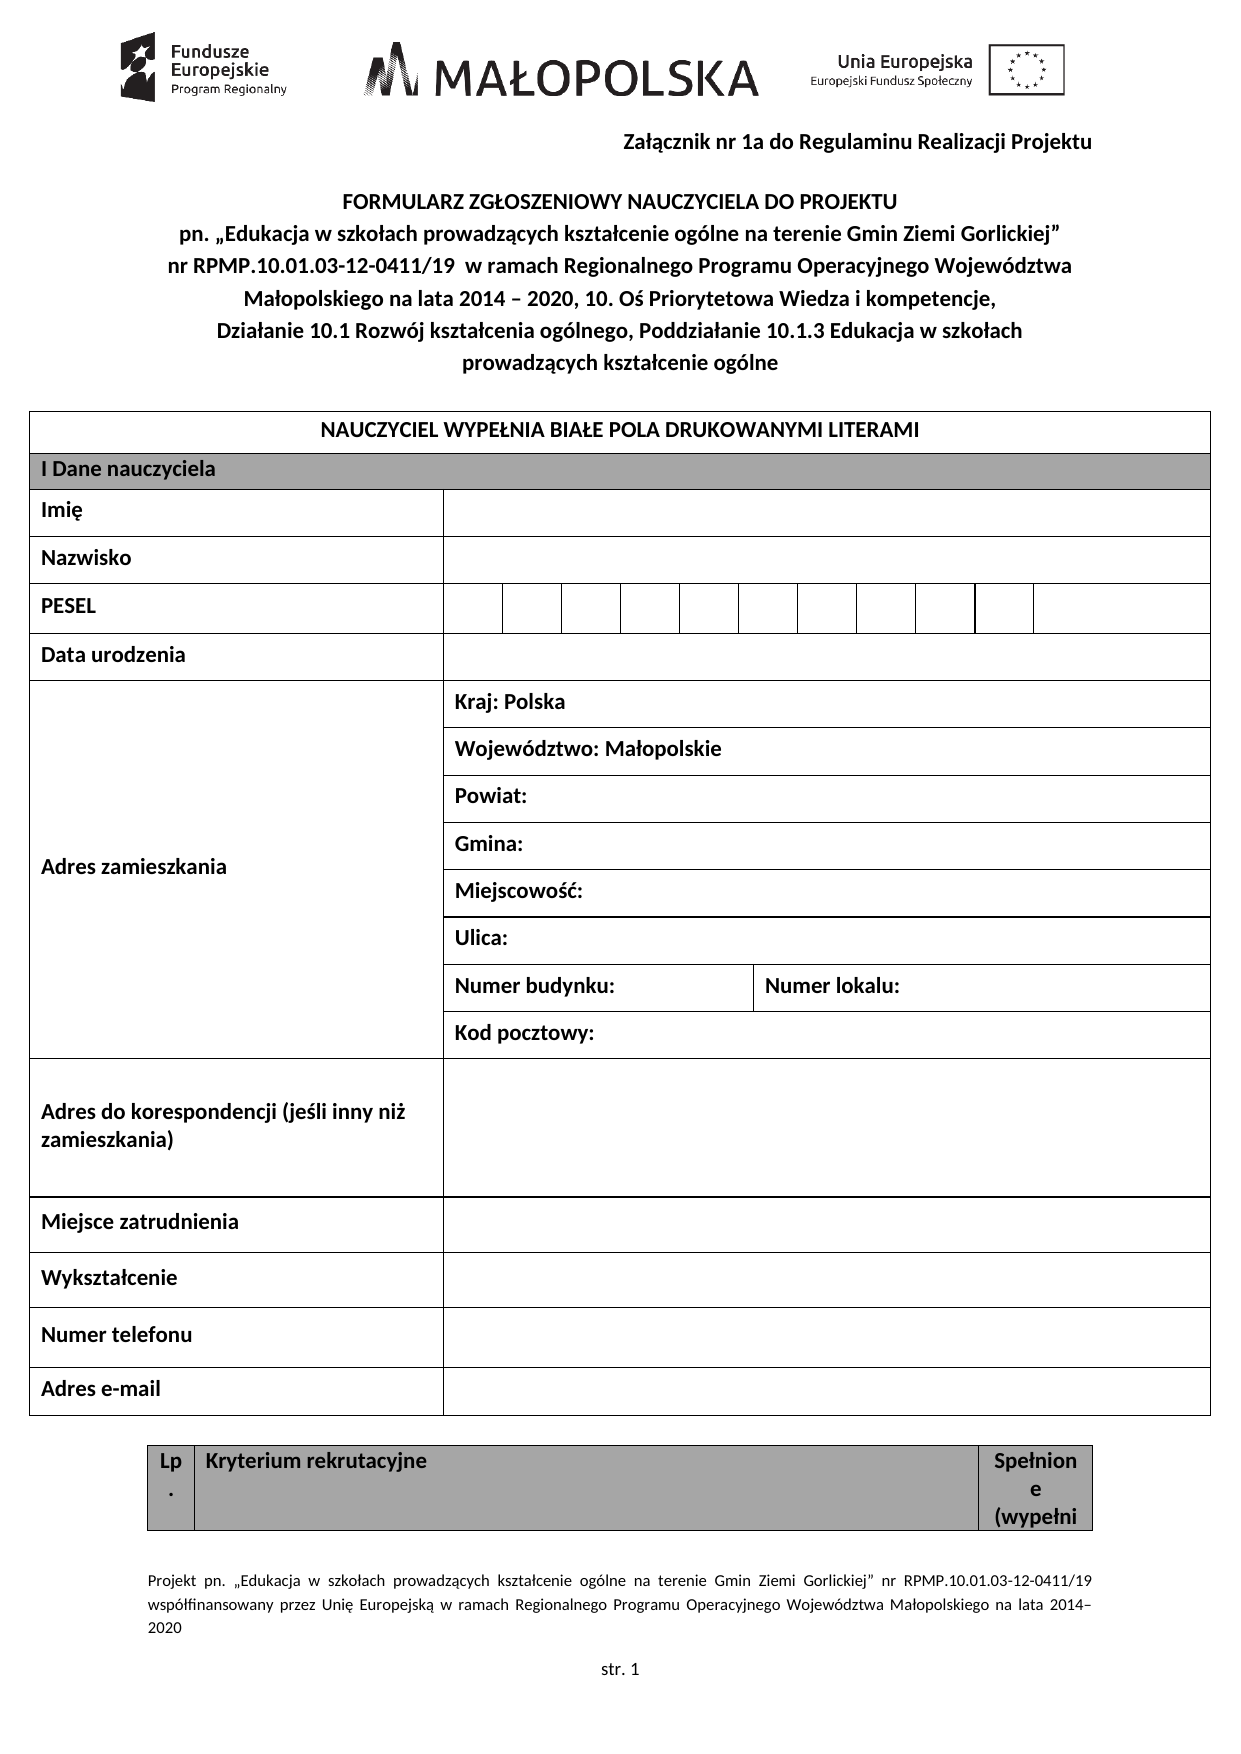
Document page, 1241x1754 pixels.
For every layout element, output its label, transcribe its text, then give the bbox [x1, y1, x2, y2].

table_cell [976, 584, 1033, 633]
table_cell I Dane nauczyciela [30, 454, 1210, 489]
table_cell Data urodzenia [30, 634, 443, 680]
table_cell Numer telefonu [30, 1308, 443, 1367]
text FORMULARZ ZGŁOSZENIOWY NAUCZYCIELA DO PROJEKTU [148, 187, 1093, 215]
table_cell [444, 1308, 1210, 1367]
table_header Kryterium rekrutacyjne [195, 1446, 978, 1530]
table_cell Kraj: Polska [444, 681, 1210, 727]
table_cell Numer lokalu: [754, 965, 1210, 1011]
table_cell [857, 584, 915, 633]
table_cell Adres do korespondencji (jeśli inny niż zamieszkania) [30, 1059, 443, 1196]
table_cell Miejsce zatrudnienia [30, 1198, 443, 1252]
table_cell [739, 584, 797, 633]
picture [120, 29, 1066, 104]
table_cell Wykształcenie [30, 1253, 443, 1307]
table_cell Powiat: [444, 776, 1210, 822]
table_cell Nazwisko [30, 537, 443, 583]
table_cell Adres zamieszkania [30, 681, 443, 1058]
table_cell Województwo: Małopolskie [444, 728, 1210, 774]
table_cell [562, 584, 620, 633]
table_header Lp. [148, 1446, 194, 1530]
table_cell Miejscowość: [444, 870, 1210, 916]
table_cell [444, 1368, 1210, 1414]
table_cell PESEL [30, 584, 443, 633]
table_cell [916, 584, 974, 633]
table_header Spełnione (wypełni [979, 1446, 1092, 1530]
table_cell [444, 1253, 1210, 1307]
text Załącznik nr 1a do Regulaminu Realizacji Projektu [148, 127, 1093, 155]
text pn. „Edukacja w szkołach prowadzących kształcenie ogólne na terenie Gmin Ziemi Gorlickiej” nr RPMP.10.01.03-12-0411/19 w ramach Regionalnego Programu Operacyjnego Województwa Małopolskiego na lata 2014 – 2020, 10. Oś Priorytetowa Wiedza i kompetencje, [148, 219, 1093, 312]
text prowadzących kształcenie ogólne [148, 348, 1093, 376]
table_cell Adres e-mail [30, 1368, 443, 1414]
table_cell [444, 1198, 1210, 1252]
table_cell [444, 584, 502, 633]
table_cell [680, 584, 738, 633]
text Działanie 10.1 Rozwój kształcenia ogólnego, Poddziałanie 10.1.3 Edukacja w szkołach [148, 316, 1093, 344]
table_cell Numer budynku: [444, 965, 753, 1011]
table_cell [444, 490, 1210, 536]
table_cell Kod pocztowy: [444, 1012, 1210, 1058]
table_cell [798, 584, 856, 633]
table_cell [621, 584, 679, 633]
table_header NAUCZYCIEL WYPEŁNIA BIAŁE POLA DRUKOWANYMI LITERAMI [30, 412, 1210, 453]
table_cell [503, 584, 561, 633]
table_cell [444, 634, 1210, 680]
table_cell [444, 537, 1210, 583]
table_cell [444, 1059, 1210, 1196]
table_cell Imię [30, 490, 443, 536]
table_cell [1034, 584, 1210, 633]
table_cell Gmina: [444, 823, 1210, 869]
table_cell Ulica: [444, 918, 1210, 964]
